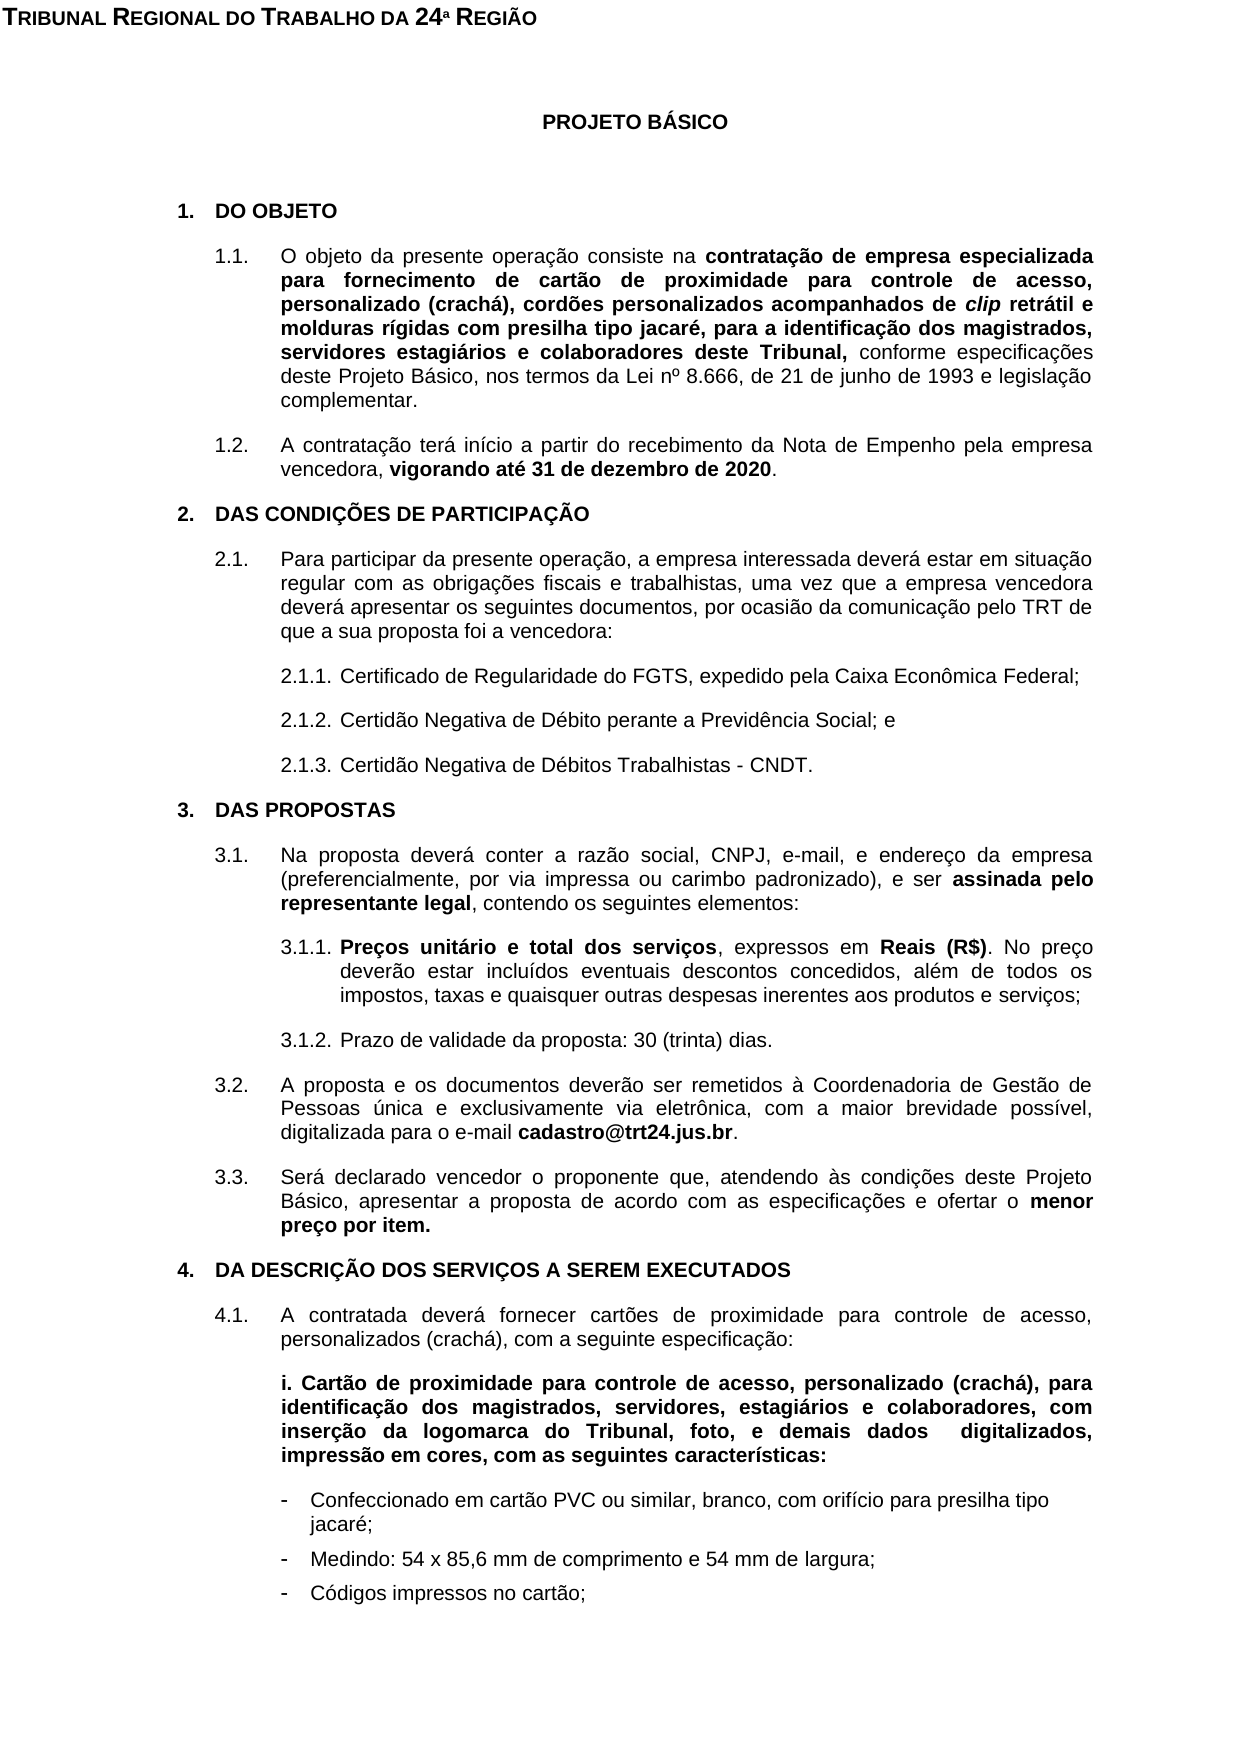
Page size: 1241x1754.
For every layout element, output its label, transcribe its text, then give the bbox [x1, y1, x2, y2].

list A proposta e os documentos deverão ser remetidos à Coordenadoria de Gestão de Pessoas única e exclusivamente via eletrônica, com a maior brevidade possível, digitalizada para o e-mail cadastro@trt24.jus.br. [214, 1073, 1093, 1144]
subtitle Cartão de proximidade para controle de acesso, personalizado (crachá), para identificação dos magistrados, servidores, estagiários e colaboradores, com inserção da logomarca do Tribunal, foto, e demais dados digitalizados, impressão em cores, com as seguintes características: [281, 1371, 1093, 1467]
list Certidão Negativa de Débitos Trabalhistas - CNDT. [280, 753, 1098, 777]
subtitle DAS CONDIÇÕES DE PARTICIPAÇÃO [177, 502, 1098, 526]
list A contratada deverá fornecer cartões de proximidade para controle de acesso, personalizados (crachá), com a seguinte especificação: [214, 1303, 1093, 1351]
list Confeccionado em cartão PVC ou similar, branco, com orifício para presilha tipo jacaré; [281, 1488, 1093, 1536]
subtitle DAS PROPOSTAS [177, 797, 1098, 821]
subtitle DA DESCRIÇÃO DOS SERVIÇOS A SEREM EXECUTADOS [177, 1258, 1098, 1282]
list A contratação terá início a partir do recebimento da Nota de Empenho pela empresa vencedora, vigorando até 31 de dezembro de 2020. [214, 433, 1094, 480]
list O objeto da presente operação consiste na contratação de empresa especializada para fornecimento de cartão de proximidade para controle de acesso, personalizado (crachá), cordões personalizados acompanhados de clip retrátil e molduras rígidas com presilha tipo jacaré, para a identificação dos magistrados, servidores estagiários e colaboradores deste Tribunal, conforme especificações deste Projeto Básico, nos termos da Lei nº 8.666, de 21 de junho de 1993 e legislação complementar. [214, 244, 1093, 412]
subtitle PROJETO BÁSICO [243, 109, 1027, 133]
list Na proposta deverá conter a razão social, CNPJ, e-mail, e endereço da empresa (preferencialmente, por via impressa ou carimbo padronizado), e ser assinada pelo representante legal, contendo os seguintes elementos: [214, 843, 1094, 914]
list Será declarado vencedor o proponente que, atendendo às condições deste Projeto Básico, apresentar a proposta de acordo com as especificações e ofertar o menor preço por item. [214, 1165, 1093, 1237]
list Códigos impressos no cartão; [281, 1581, 1098, 1605]
list Para participar da presente operação, a empresa interessada deverá estar em situação regular com as obrigações fiscais e trabalhistas, uma vez que a empresa vencedora deverá apresentar os seguintes documentos, por ocasião da comunicação pelo TRT de que a sua proposta foi a vencedora: [214, 547, 1093, 642]
list Certificado de Regularidade do FGTS, expedido pela Caixa Econômica Federal; [280, 663, 1098, 687]
list Certidão Negativa de Débito perante a Previdência Social; e [280, 708, 1098, 732]
list Prazo de validade da proposta: 30 (trinta) dias. [280, 1028, 1098, 1052]
list DO OBJETO [177, 199, 1098, 223]
list Medindo: 54 x 85,6 mm de comprimento e 54 mm de largura; [281, 1546, 1098, 1571]
list Preços unitário e total dos serviços, expressos em Reais (R$). No preço deverão estar incluídos eventuais descontos concedidos, além de todos os impostos, taxas e quaisquer outras despesas inerentes aos produtos e serviços; [280, 935, 1093, 1007]
